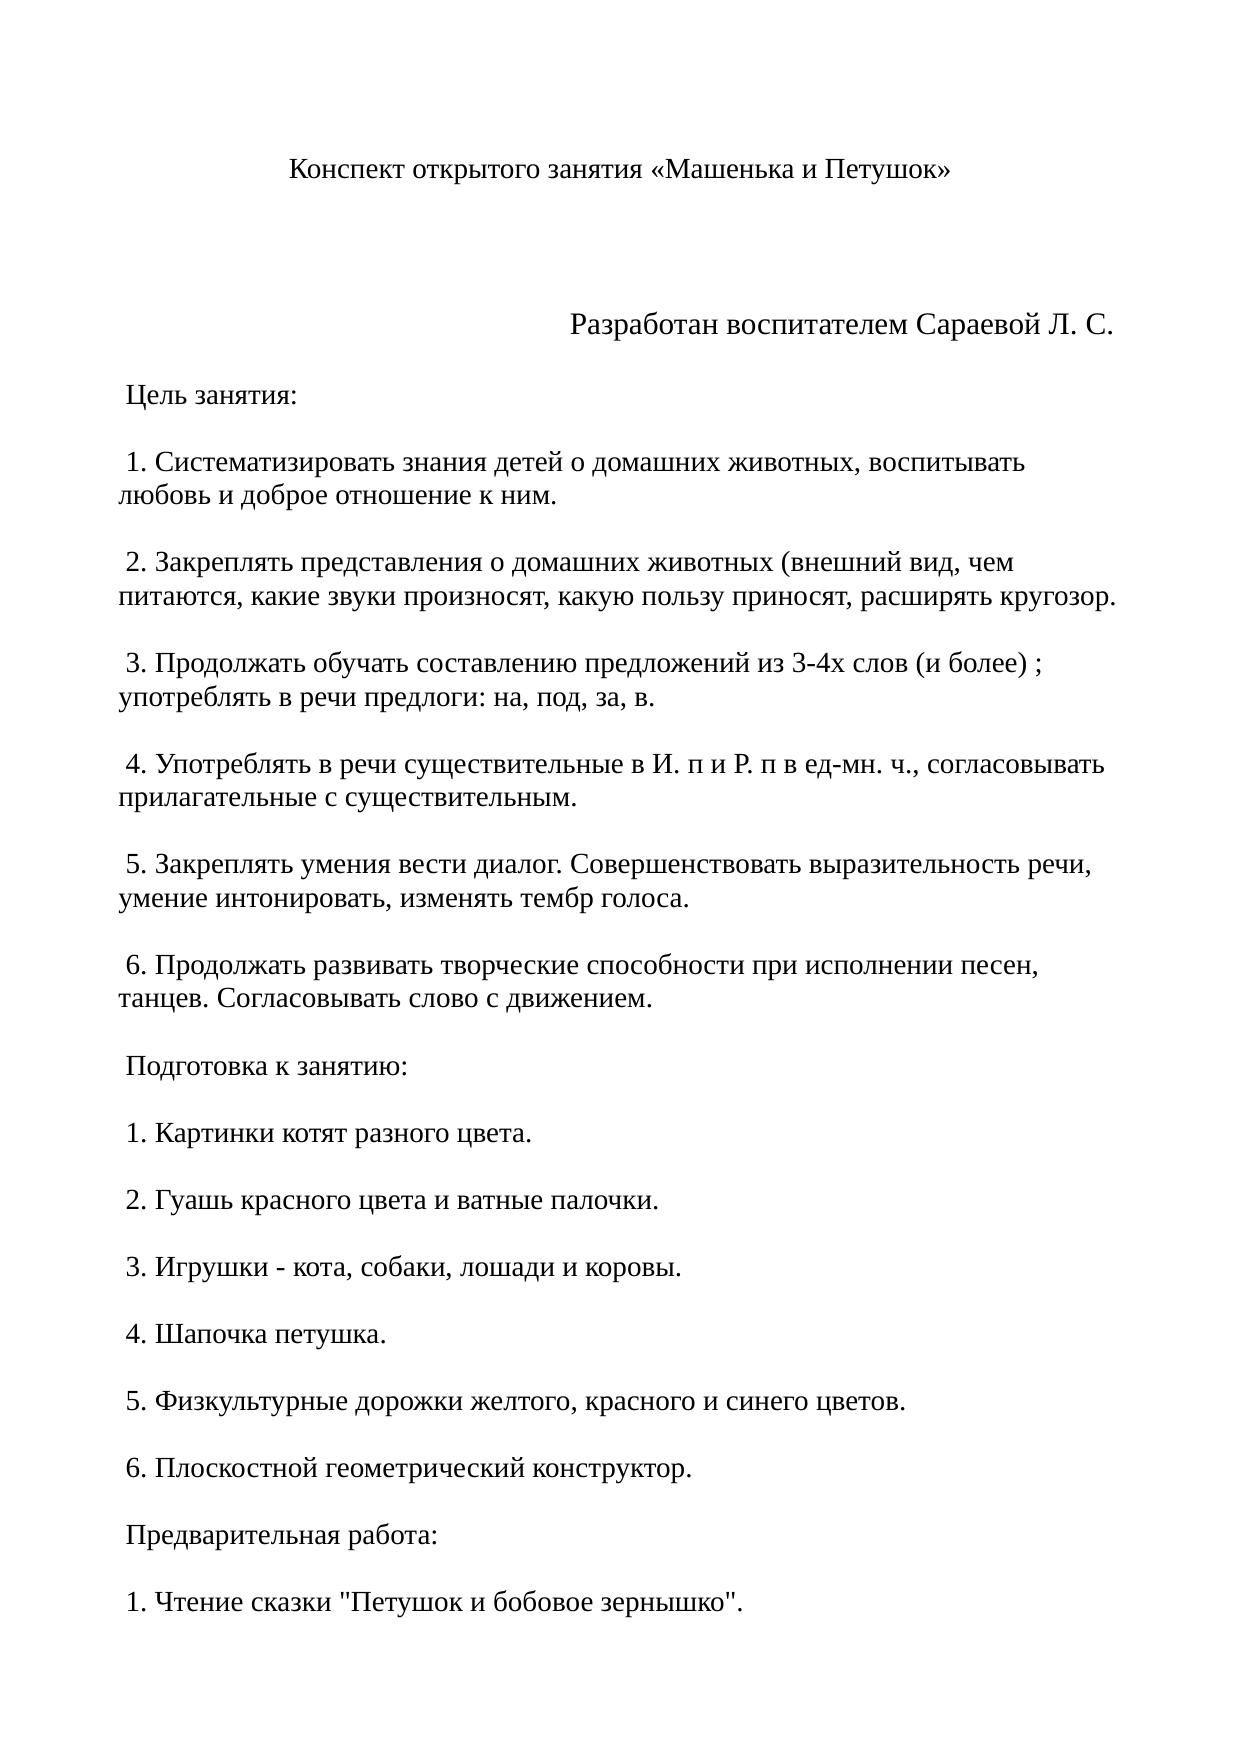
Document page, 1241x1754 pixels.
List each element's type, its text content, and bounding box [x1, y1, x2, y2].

text 6. Продолжать развивать творческие способности при исполнении песен, танцев. Согласовывать слово с движением. [118, 947, 1122, 1014]
text 6. Плоскостной геометрический конструктор. [118, 1450, 1122, 1484]
text 2. Гуашь красного цвета и ватные палочки. [118, 1182, 1122, 1215]
text 4. Употреблять в речи существительные в И. п и Р. п в ед-мн. ч., согласовывать прилагательные с существительным. [118, 746, 1122, 813]
text 2. Закреплять представления о домашних животных (внешний вид, чем питаются, какие звуки произносят, какую пользу приносят, расширять кругозор. [118, 544, 1122, 612]
text Цель занятия: [118, 377, 1122, 410]
text 1. Систематизировать знания детей о домашних животных, воспитывать любовь и доброе отношение к ним. [118, 444, 1122, 511]
text 5. Физкультурные дорожки желтого, красного и синего цветов. [118, 1383, 1122, 1417]
text 1. Чтение сказки "Петушок и бобовое зернышко". [118, 1584, 1122, 1618]
text Разработан воспитателем Сараевой Л. С. [118, 305, 1122, 341]
text 1. Картинки котят разного цвета. [118, 1115, 1122, 1148]
text 5. Закреплять умения вести диалог. Совершенствовать выразительность речи, умение интонировать, изменять тембр голоса. [118, 846, 1122, 913]
text Конспект открытого занятия «Машенька и Петушок» [118, 152, 1122, 185]
text Предварительная работа: [118, 1517, 1122, 1551]
text 4. Шапочка петушка. [118, 1316, 1122, 1349]
text 3. Продолжать обучать составлению предложений из 3-4х слов (и более) ; употреблять в речи предлоги: на, под, за, в. [118, 645, 1122, 712]
text 3. Игрушки - кота, собаки, лошади и коровы. [118, 1249, 1122, 1282]
text Подготовка к занятию: [118, 1048, 1122, 1081]
